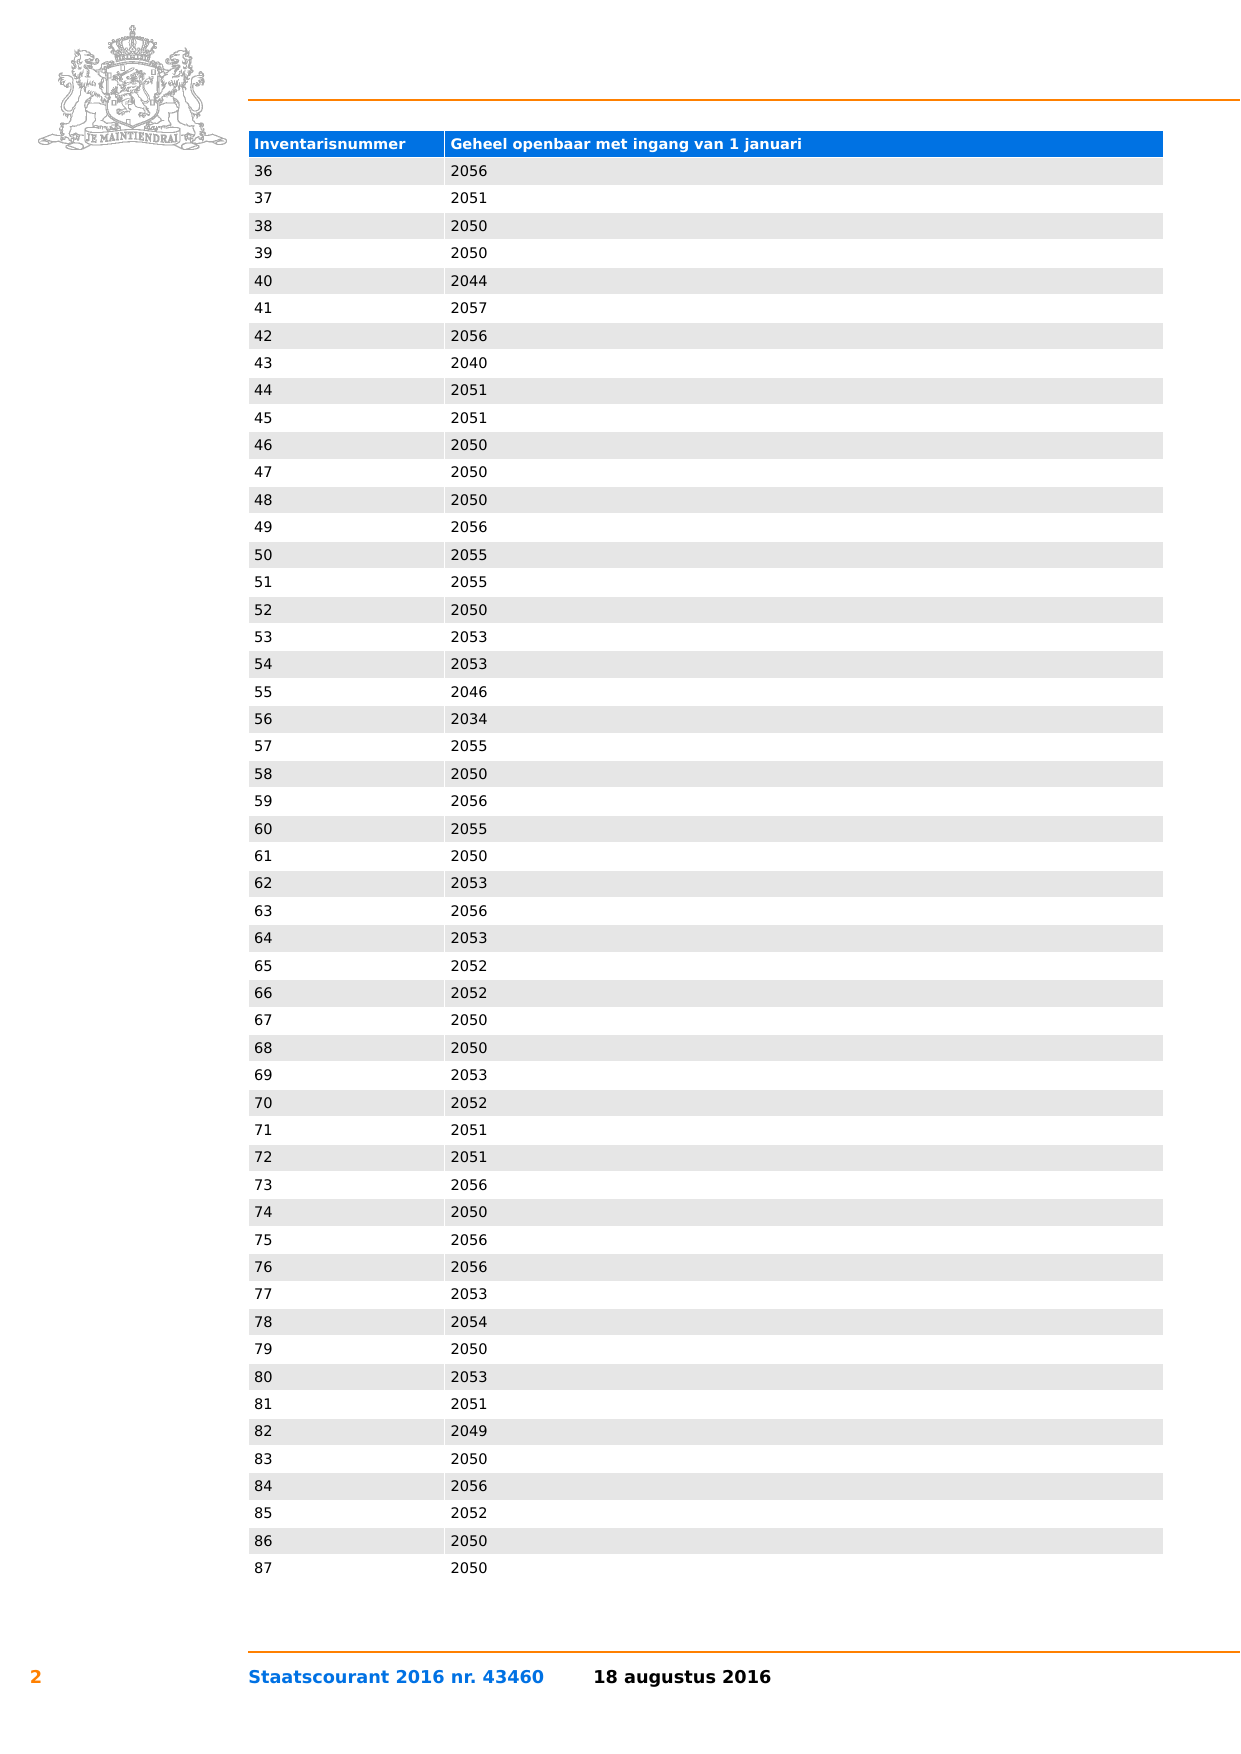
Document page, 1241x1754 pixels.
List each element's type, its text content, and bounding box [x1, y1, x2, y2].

table_cell 76 [249, 1254, 444, 1281]
table_cell 68 [249, 1035, 444, 1061]
table_cell 2052 [445, 953, 1163, 979]
table_cell 64 [249, 925, 444, 952]
table_cell 40 [249, 268, 444, 294]
table_cell 59 [249, 789, 444, 815]
table_cell 65 [249, 953, 444, 979]
table_cell 2051 [445, 1117, 1163, 1143]
table_cell 2053 [445, 925, 1163, 952]
table_cell 51 [249, 569, 444, 596]
table_cell 2056 [445, 158, 1163, 185]
table_cell 2052 [445, 1501, 1163, 1527]
table_cell 50 [249, 542, 444, 568]
table_cell 2053 [445, 1364, 1163, 1390]
table_cell 2050 [445, 487, 1163, 513]
table_cell 41 [249, 295, 444, 322]
table_cell 2052 [445, 1090, 1163, 1116]
table_cell 58 [249, 761, 444, 787]
table_cell 2055 [445, 542, 1163, 568]
table_cell 43 [249, 350, 444, 376]
table_cell 71 [249, 1117, 444, 1143]
table_cell 2051 [445, 186, 1163, 212]
table_cell 2050 [445, 843, 1163, 869]
table_cell 45 [249, 405, 444, 431]
table_cell 2056 [445, 323, 1163, 349]
table_cell 82 [249, 1419, 444, 1445]
picture [38, 25, 227, 150]
table_cell 83 [249, 1446, 444, 1472]
table_cell 53 [249, 624, 444, 650]
table_cell 47 [249, 460, 444, 486]
table_cell 74 [249, 1199, 444, 1226]
table_cell 2056 [445, 898, 1163, 924]
table_cell 36 [249, 158, 444, 185]
table_cell 77 [249, 1282, 444, 1308]
table_cell 2050 [445, 1528, 1163, 1554]
table_header Inventarisnummer [249, 131, 444, 157]
table_cell 2054 [445, 1309, 1163, 1335]
table_cell 2044 [445, 268, 1163, 294]
table_cell 2040 [445, 350, 1163, 376]
table_cell 2034 [445, 706, 1163, 733]
table_cell 75 [249, 1227, 444, 1253]
table_cell 2050 [445, 761, 1163, 787]
table_cell 73 [249, 1172, 444, 1198]
table_cell 72 [249, 1145, 444, 1171]
table_cell 46 [249, 432, 444, 459]
table_cell 56 [249, 706, 444, 733]
table_cell 2056 [445, 1172, 1163, 1198]
table_cell 54 [249, 651, 444, 678]
table_cell 2050 [445, 213, 1163, 239]
table_header Geheel openbaar met ingang van 1 januari [445, 131, 1163, 157]
table_cell 55 [249, 679, 444, 705]
table_cell 37 [249, 186, 444, 212]
table_cell 67 [249, 1008, 444, 1034]
table_cell 2050 [445, 597, 1163, 623]
table_cell 2046 [445, 679, 1163, 705]
table_cell 2056 [445, 1473, 1163, 1500]
table_cell 66 [249, 980, 444, 1007]
table_cell 2050 [445, 241, 1163, 267]
table_cell 2053 [445, 651, 1163, 678]
table_cell 2050 [445, 1035, 1163, 1061]
table_cell 2056 [445, 515, 1163, 541]
table_cell 70 [249, 1090, 444, 1116]
table_cell 85 [249, 1501, 444, 1527]
table_cell 2051 [445, 1391, 1163, 1417]
table_cell 2053 [445, 871, 1163, 897]
table_cell 61 [249, 843, 444, 869]
table_cell 52 [249, 597, 444, 623]
table_cell 2053 [445, 1282, 1163, 1308]
table_cell 2056 [445, 1227, 1163, 1253]
table_cell 63 [249, 898, 444, 924]
table_cell 2052 [445, 980, 1163, 1007]
table_cell 60 [249, 816, 444, 842]
table_cell 2055 [445, 816, 1163, 842]
table_cell 2051 [445, 405, 1163, 431]
table_cell 2055 [445, 734, 1163, 760]
table_cell 2050 [445, 1008, 1163, 1034]
table_cell 2050 [445, 432, 1163, 459]
table_cell 2055 [445, 569, 1163, 596]
table_cell 38 [249, 213, 444, 239]
table_cell 2051 [445, 378, 1163, 404]
table_cell 78 [249, 1309, 444, 1335]
table_cell 2053 [445, 624, 1163, 650]
table_cell 62 [249, 871, 444, 897]
table_cell 2050 [445, 1199, 1163, 1226]
table_cell 2057 [445, 295, 1163, 322]
table_cell 81 [249, 1391, 444, 1417]
table_cell 2050 [445, 1556, 1163, 1582]
table_cell 87 [249, 1556, 444, 1582]
table_cell 2049 [445, 1419, 1163, 1445]
table_cell 80 [249, 1364, 444, 1390]
table_cell 69 [249, 1063, 444, 1089]
table_cell 39 [249, 241, 444, 267]
table_cell 2050 [445, 1336, 1163, 1363]
table_cell 79 [249, 1336, 444, 1363]
table_cell 2051 [445, 1145, 1163, 1171]
table_cell 2056 [445, 789, 1163, 815]
table_cell 2056 [445, 1254, 1163, 1281]
table_cell 2050 [445, 1446, 1163, 1472]
table_cell 86 [249, 1528, 444, 1554]
table_cell 48 [249, 487, 444, 513]
table_cell 2050 [445, 460, 1163, 486]
table_cell 84 [249, 1473, 444, 1500]
table_cell 2053 [445, 1063, 1163, 1089]
table_cell 44 [249, 378, 444, 404]
table_cell 42 [249, 323, 444, 349]
table_cell 49 [249, 515, 444, 541]
table_cell 57 [249, 734, 444, 760]
